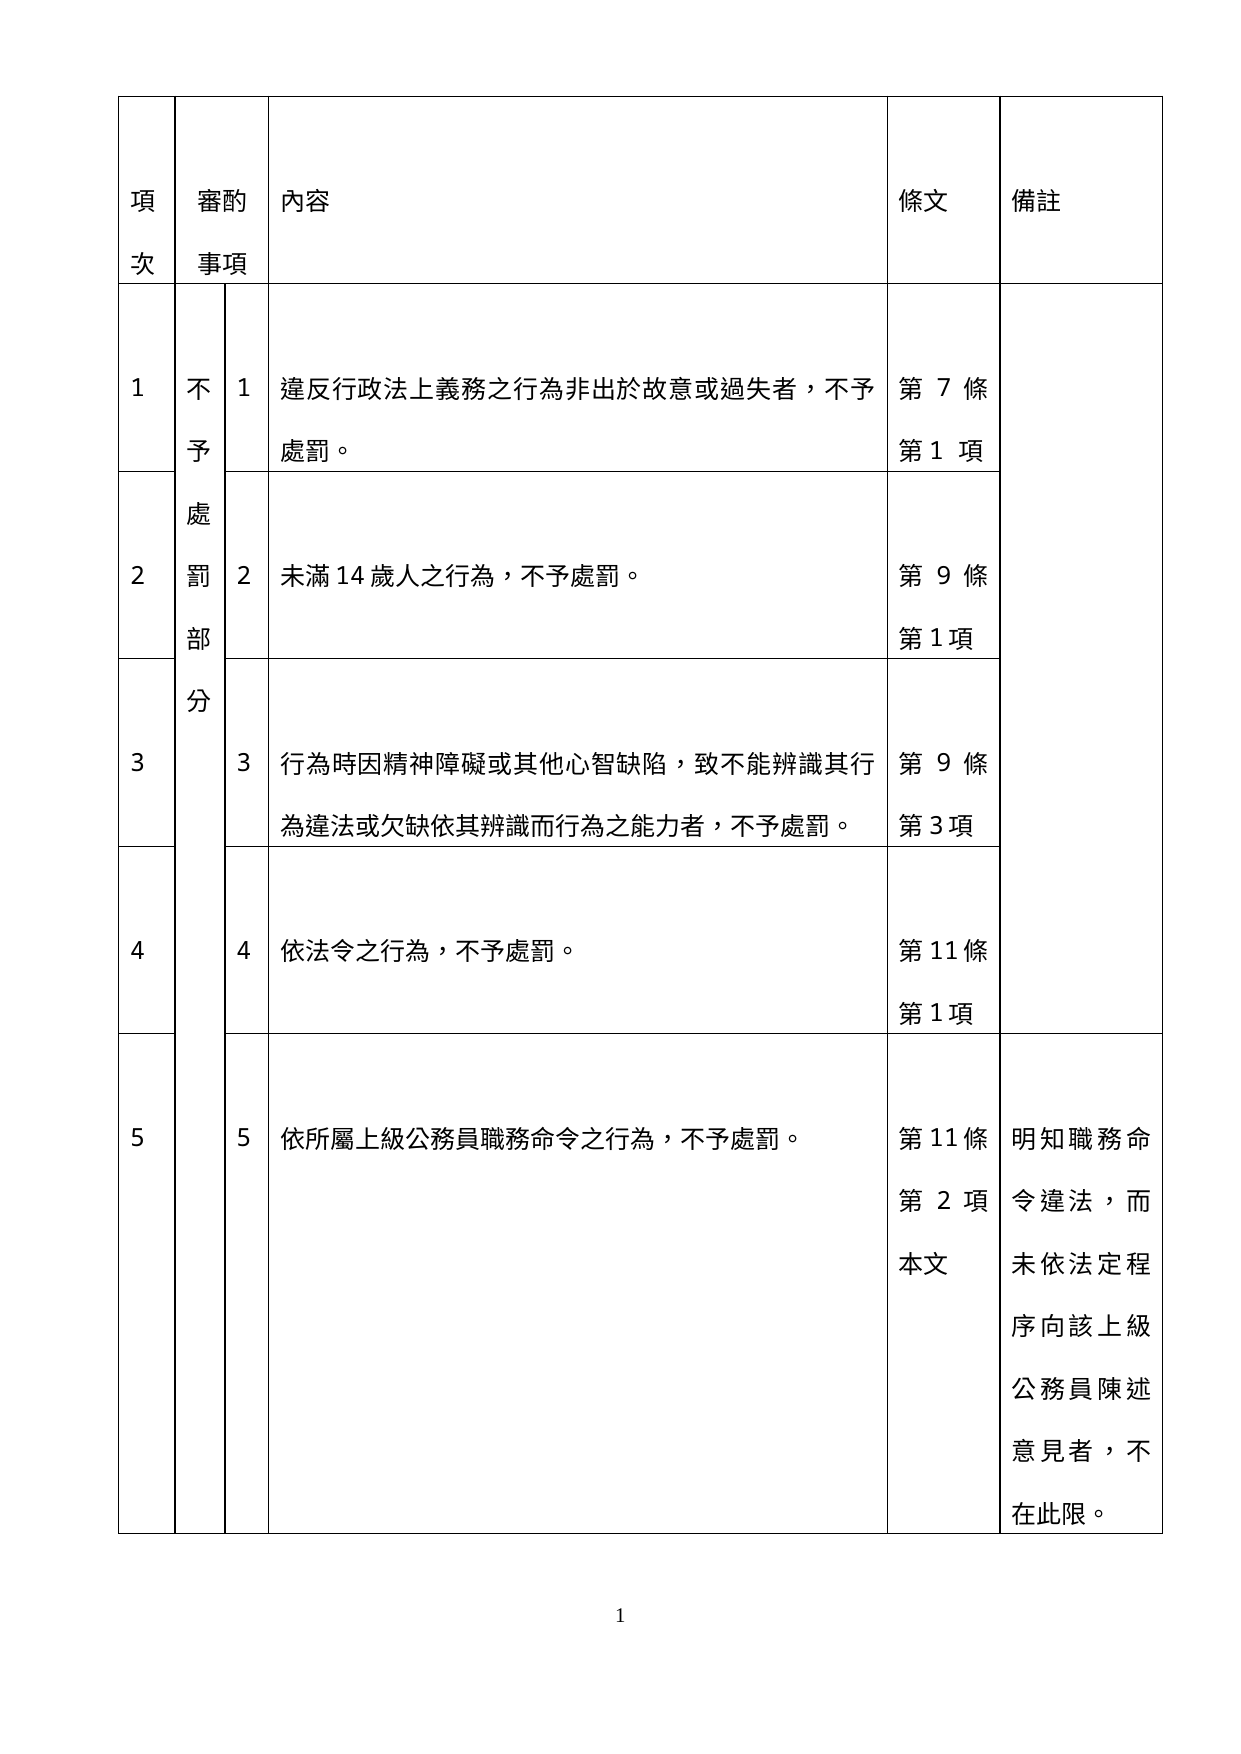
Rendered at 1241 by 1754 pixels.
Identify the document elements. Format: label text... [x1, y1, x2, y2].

table_cell 1 [226, 284, 268, 471]
table_cell 5 [119, 1034, 174, 1533]
table_header 內容 [269, 97, 887, 283]
table_header 審酌事項 [176, 97, 268, 283]
table_cell 行為時因精神障礙或其他心智缺陷，致不能辨識其行為違法或欠缺依其辨識而行為之能力者，不予處罰。 [269, 659, 887, 846]
table_cell 1 [119, 284, 174, 471]
table_cell 未滿14歲人之行為，不予處罰。 [269, 472, 887, 658]
table_cell 2 [119, 472, 174, 658]
table_cell 違反行政法上義務之行為非出於故意或過失者，不予處罰。 [269, 284, 887, 471]
table_cell 4 [119, 847, 174, 1033]
table_cell 第11條第1項 [888, 847, 999, 1033]
table_cell 3 [226, 659, 268, 846]
table_cell 第9條第1項 [888, 472, 999, 658]
table_header 項次 [119, 97, 174, 283]
table_cell 3 [119, 659, 174, 846]
table_header 條文 [888, 97, 999, 283]
table_cell 依法令之行為，不予處罰。 [269, 847, 887, 1033]
table_cell 5 [226, 1034, 268, 1533]
table_cell 明知職務命令違法，而未依法定程序向該上級公務員陳述意見者，不在此限。 [1001, 1034, 1162, 1533]
table_cell [1001, 284, 1162, 1033]
table_cell 不予處罰部分 [176, 284, 224, 1533]
table_cell 第9條第3項 [888, 659, 999, 846]
table_cell 依所屬上級公務員職務命令之行為，不予處罰。 [269, 1034, 887, 1533]
table_header 備註 [1001, 97, 1162, 283]
table_cell 4 [226, 847, 268, 1033]
table_cell 2 [226, 472, 268, 658]
table_cell 第7條第1 項 [888, 284, 999, 471]
table_cell 第11條第2項本文 [888, 1034, 999, 1533]
